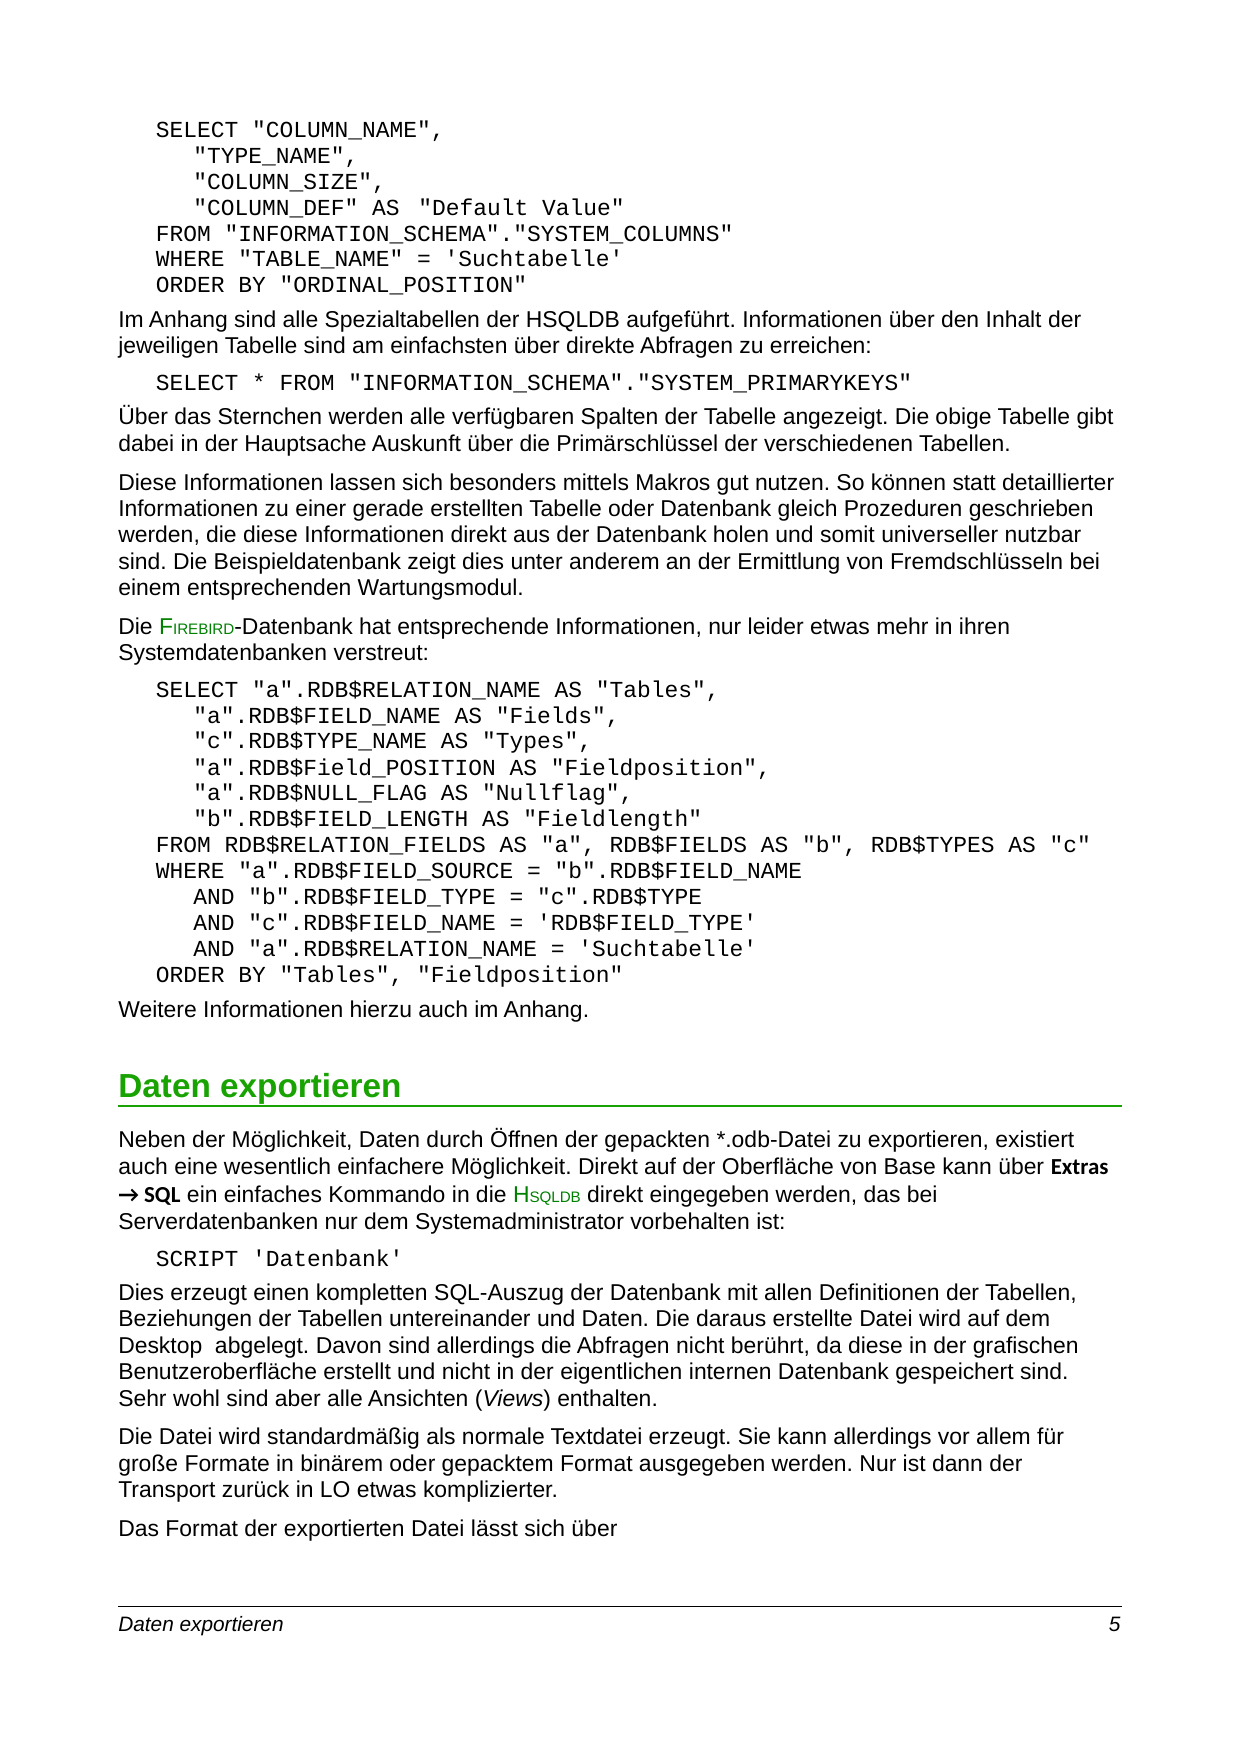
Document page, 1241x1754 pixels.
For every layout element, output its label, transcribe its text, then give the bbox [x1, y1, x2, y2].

text Dies erzeugt einen kompletten SQL-Auszug der Datenbank mit allen Definitionen der Tabellen, Beziehungen der Tabellen untereinander und Daten. Die daraus erstellte Datei wird auf dem Desktop abgelegt. Davon sind allerdings die Abfragen nicht berührt, da diese in der grafischen Benutzeroberfläche erstellt und nicht in der eigentlichen internen Datenbank gespeichert sind. Sehr wohl sind aber alle Ansichten (Views) enthalten. [118, 1279, 1122, 1411]
subtitle Daten exportieren [118, 1066, 1122, 1105]
text WHERE "TABLE_NAME" = 'Suchtabelle' [156, 248, 1122, 274]
text "a".RDB$Field_POSITION AS "Fieldposition", [156, 756, 1122, 782]
text SELECT "a".RDB$RELATION_NAME AS "Tables", [156, 678, 1122, 704]
text "b".RDB$FIELD_LENGTH AS "Fieldlength" [156, 808, 1122, 834]
text ORDER BY "Tables", "Fieldposition" [156, 963, 1122, 989]
text SELECT "COLUMN_NAME", "TYPE_NAME", "COLUMN_SIZE", "COLUMN_DEF" AS "Default Value" [156, 118, 1122, 222]
text Im Anhang sind alle Spezialtabellen der HSQLDB aufgeführt. Informationen über den Inhalt der jeweiligen Tabelle sind am einfachsten über direkte Abfragen zu erreichen: [118, 306, 1122, 359]
text SCRIPT 'Datenbank' [156, 1247, 1122, 1273]
text "c".RDB$TYPE_NAME AS "Types", [156, 730, 1122, 756]
text AND "c".RDB$FIELD_NAME = 'RDB$FIELD_TYPE' [156, 911, 1122, 937]
text Über das Sternchen werden alle verfügbaren Spalten der Tabelle angezeigt. Die obige Tabelle gibt dabei in der Hauptsache Auskunft über die Primärschlüssel der verschiedenen Tabellen. [118, 403, 1122, 456]
text Die Datei wird standardmäßig als normale Textdatei erzeugt. Sie kann allerdings vor allem für große Formate in binärem oder gepacktem Format ausgegeben werden. Nur ist dann der Transport zurück in LO etwas komplizierter. [118, 1423, 1122, 1502]
text ORDER BY "ORDINAL_POSITION" [156, 274, 1122, 300]
text FROM "INFORMATION_SCHEMA"."SYSTEM_COLUMNS" [156, 222, 1122, 248]
text Das Format der exportierten Datei lässt sich über [118, 1515, 1122, 1541]
text AND "b".RDB$FIELD_TYPE = "c".RDB$TYPE [156, 886, 1122, 911]
text FROM RDB$RELATION_FIELDS AS "a", RDB$FIELDS AS "b", RDB$TYPES AS "c" [156, 834, 1122, 859]
text "a".RDB$NULL_FLAG AS "Nullflag", [156, 782, 1122, 808]
text Weitere Informationen hierzu auch im Anhang. [118, 996, 1122, 1022]
text Die Firebird-Datenbank hat entsprechende Informationen, nur leider etwas mehr in ihren Systemdatenbanken verstreut: [118, 613, 1122, 666]
text AND "a".RDB$RELATION_NAME = 'Suchtabelle' [156, 937, 1122, 963]
text WHERE "a".RDB$FIELD_SOURCE = "b".RDB$FIELD_NAME [156, 859, 1122, 886]
text "a".RDB$FIELD_NAME AS "Fields", [156, 704, 1122, 730]
text SELECT * FROM "INFORMATION_SCHEMA"."SYSTEM_PRIMARYKEYS" [156, 371, 1122, 397]
text Diese Informationen lassen sich besonders mittels Makros gut nutzen. So können statt detaillierter Informationen zu einer gerade erstellten Tabelle oder Datenbank gleich Prozeduren geschrieben werden, die diese Informationen direkt aus der Datenbank holen und somit universeller nutzbar sind. Die Beispieldatenbank zeigt dies unter anderem an der Ermittlung von Fremdschlüsseln bei einem entsprechenden Wartungsmodul. [118, 468, 1122, 600]
text Neben der Möglichkeit, Daten durch Öffnen der gepackten *.odb-Datei zu exportieren, existiert auch eine wesentlich einfachere Möglichkeit. Direkt auf der Oberfläche von Base kann über Extras → SQL ein einfaches Kommando in die Hsqldb direkt eingegeben werden, das bei Serverdatenbanken nur dem Systemadministrator vorbehalten ist: [118, 1126, 1122, 1234]
